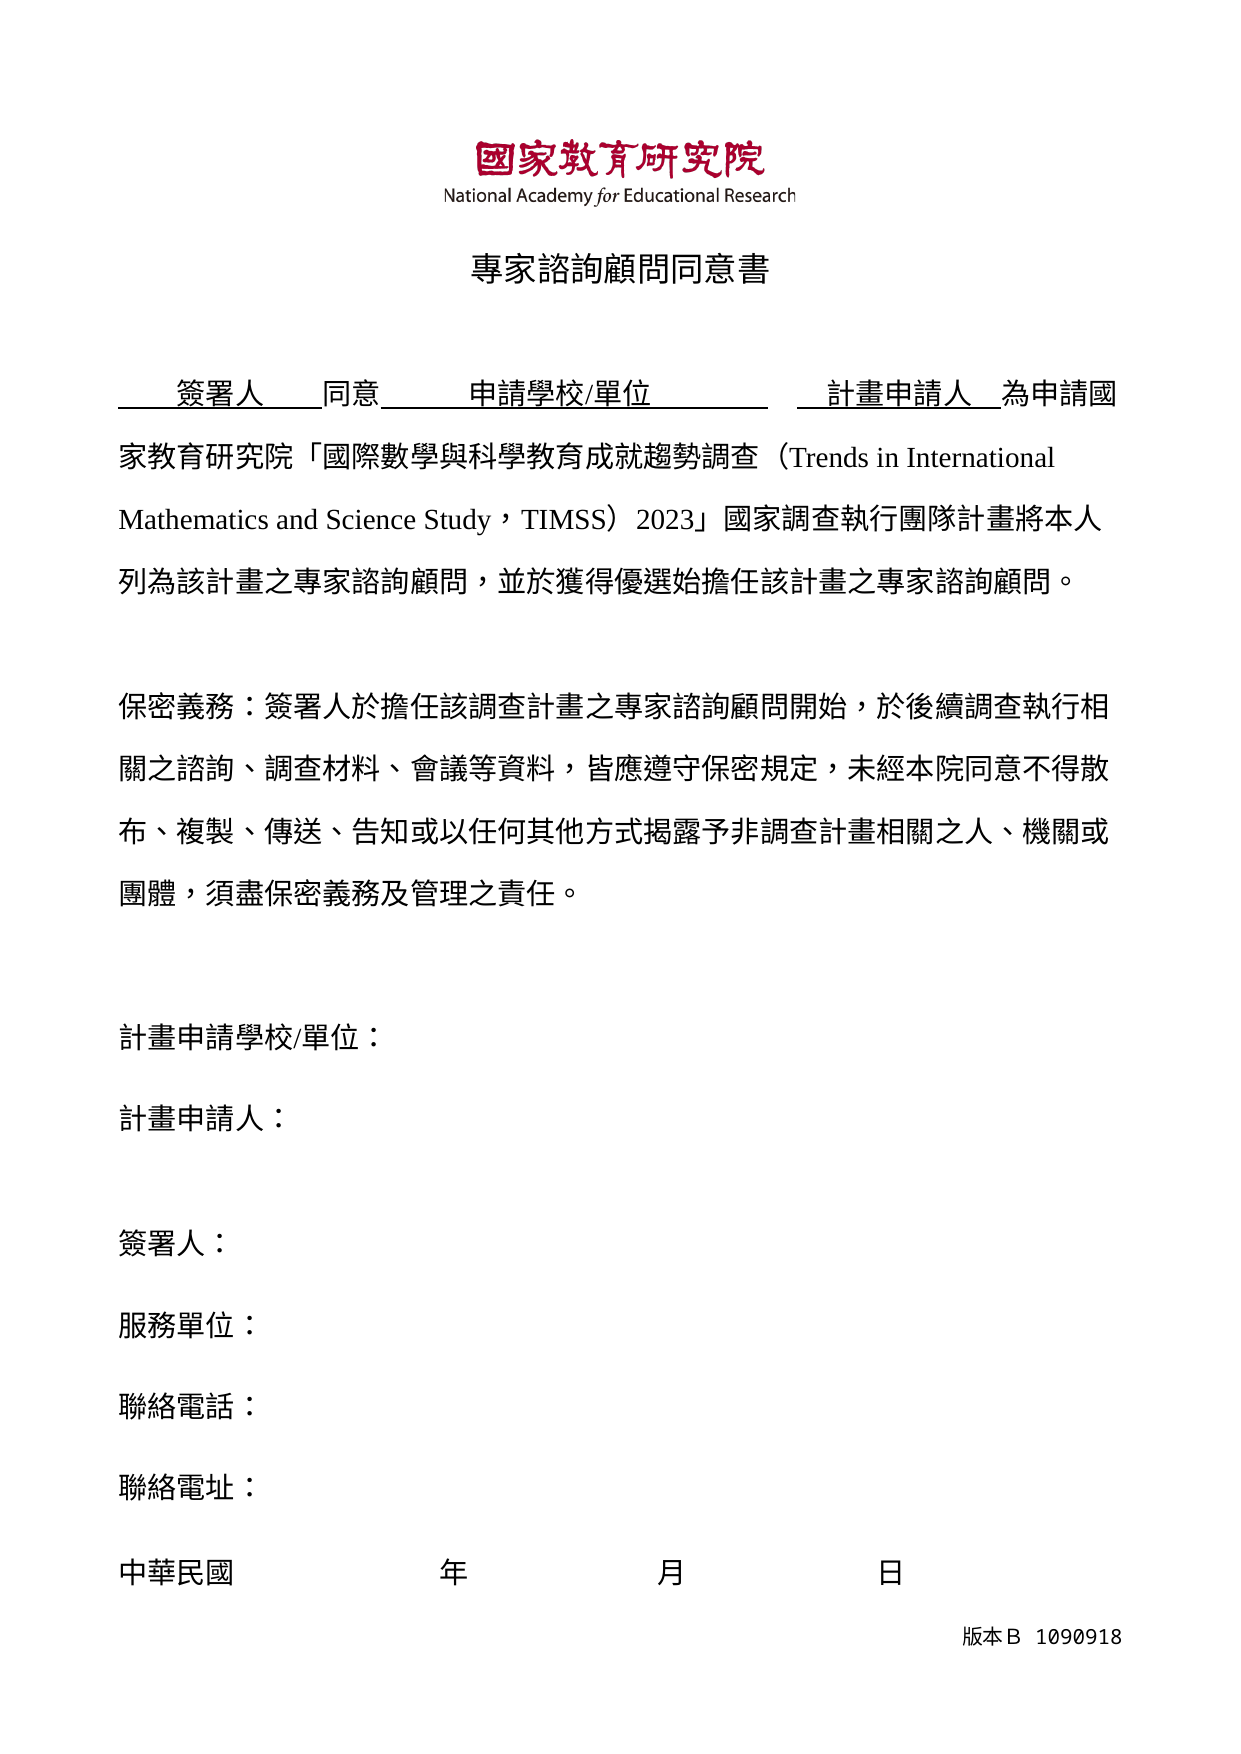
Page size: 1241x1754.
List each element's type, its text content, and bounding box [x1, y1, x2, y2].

text 簽署人： [118, 1200, 1122, 1263]
text 計畫申請人： [118, 1075, 1122, 1138]
text 服務單位： [118, 1282, 1122, 1344]
text 保密義務：簽署人於擔任該調查計畫之專家諮詢顧問開始，於後續調查執行相關之諮詢、調查材料、會議等資料，皆應遵守保密規定，未經本院同意不得散布、複製、傳送、告知或以任何其他方式揭露予非調查計畫相關之人、機關或團體，須盡保密義務及管理之責任。 [118, 663, 1122, 913]
text 聯絡電址： [118, 1444, 1122, 1507]
picture [444, 139, 796, 207]
text 計畫申請學校/單位： [118, 994, 1122, 1057]
text 專家諮詢顧問同意書 [118, 225, 1122, 288]
text 聯絡電話： [118, 1363, 1122, 1425]
text 簽署人 同意 申請學校/單位 計畫申請人 為申請國家教育研究院「國際數學與科學教育成就趨勢調查（Trends in International Mathematics and Science Study，TIMSS）2023」國家調查執行團隊計畫將本人列為該計畫之專家諮詢顧問，並於獲得優選始擔任該計畫之專家諮詢顧問。 [118, 350, 1122, 600]
